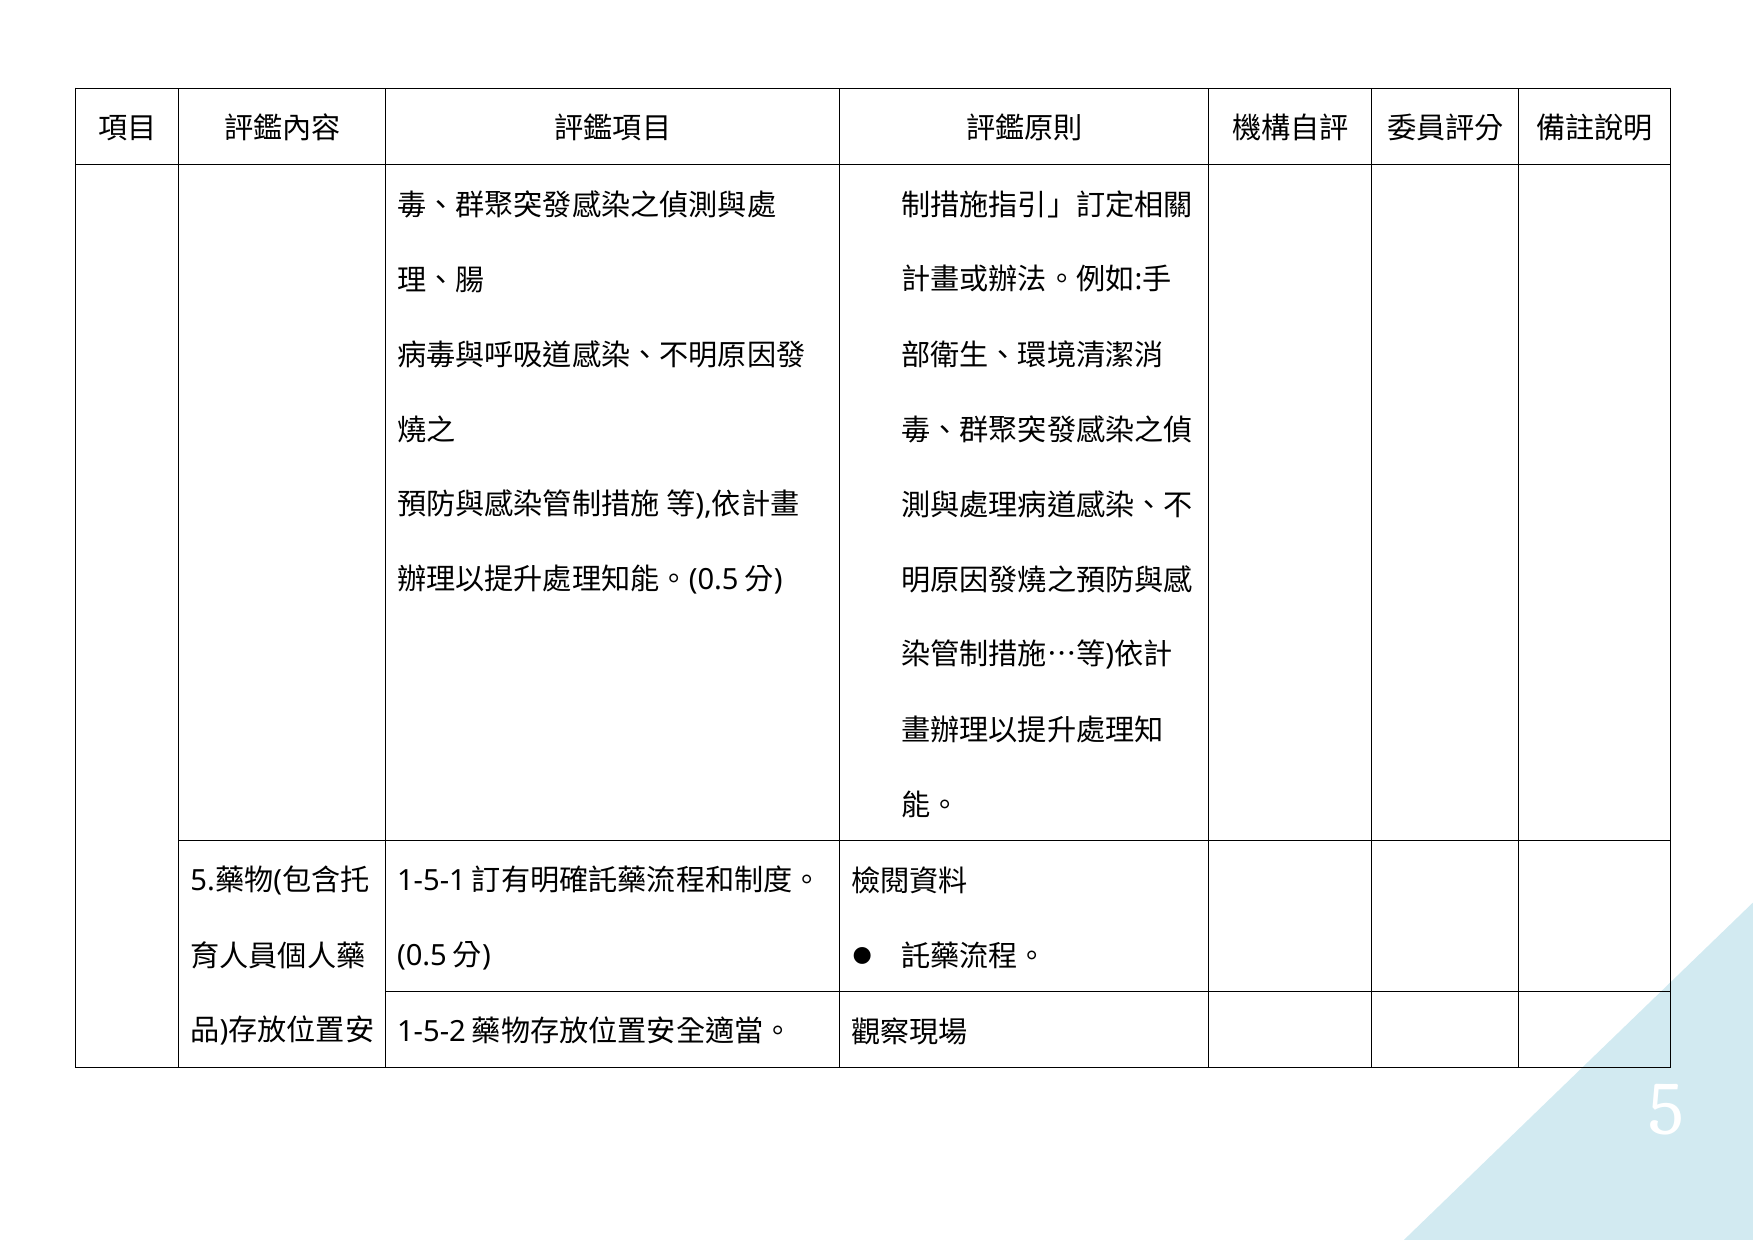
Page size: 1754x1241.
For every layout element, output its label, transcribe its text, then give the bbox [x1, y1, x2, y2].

table_header 評鑑項目 [386, 89, 839, 164]
table_header 項目 [76, 89, 178, 164]
table_cell 1-5-1訂有明確託藥流程和制度。(0.5分) [386, 841, 839, 991]
table_header 備註說明 [1519, 89, 1670, 164]
table_cell 5.藥物(包含托育人員個人藥品)存放位置安全適當,按正確程序給藥(三讀五對),紀錄完整。 [179, 841, 385, 1067]
table_cell 檢閱資料 依據「托嬰中心感染管制措施指引」訂定相關計畫或辦法。例如:手部衛生、環境清潔消毒、群聚突發感染之偵測與處理病道感染、不明原因發燒之預防與感染管制措施…等)依計畫辦理以提升處理知能。 [840, 165, 1208, 840]
table_cell [1209, 165, 1371, 840]
table_header 評鑑原則 [840, 89, 1208, 164]
table_cell 檢閱資料 託藥流程。 [840, 841, 1208, 991]
table_cell [1372, 841, 1518, 991]
table_cell 毒、群聚突發感染之偵測與處理、腸 病毒與呼吸道感染、不明原因發燒之 預防與感染管制措施 等),依計畫 辦理以提升處理知能。(0.5分) [386, 165, 839, 840]
table_cell 觀察現場 藥物(包含托育人員個人藥品)放置位置安全適當。 藥品若存放於冰箱中,必須與其他食物區隔並有明確標示。 [840, 992, 1208, 1067]
table_cell [1372, 992, 1518, 1067]
table_cell [1519, 165, 1670, 840]
table_header 評鑑內容 [179, 89, 385, 164]
table_cell [1372, 165, 1518, 840]
table_header 委員評分 [1372, 89, 1518, 164]
table_cell [1519, 992, 1670, 1067]
table_cell [1519, 841, 1670, 991]
table_header 機構自評 [1209, 89, 1371, 164]
table_cell [1209, 841, 1371, 991]
table_cell 1-5-2藥物存放位置安全適當。 [386, 992, 839, 1067]
table_cell [1209, 992, 1371, 1067]
